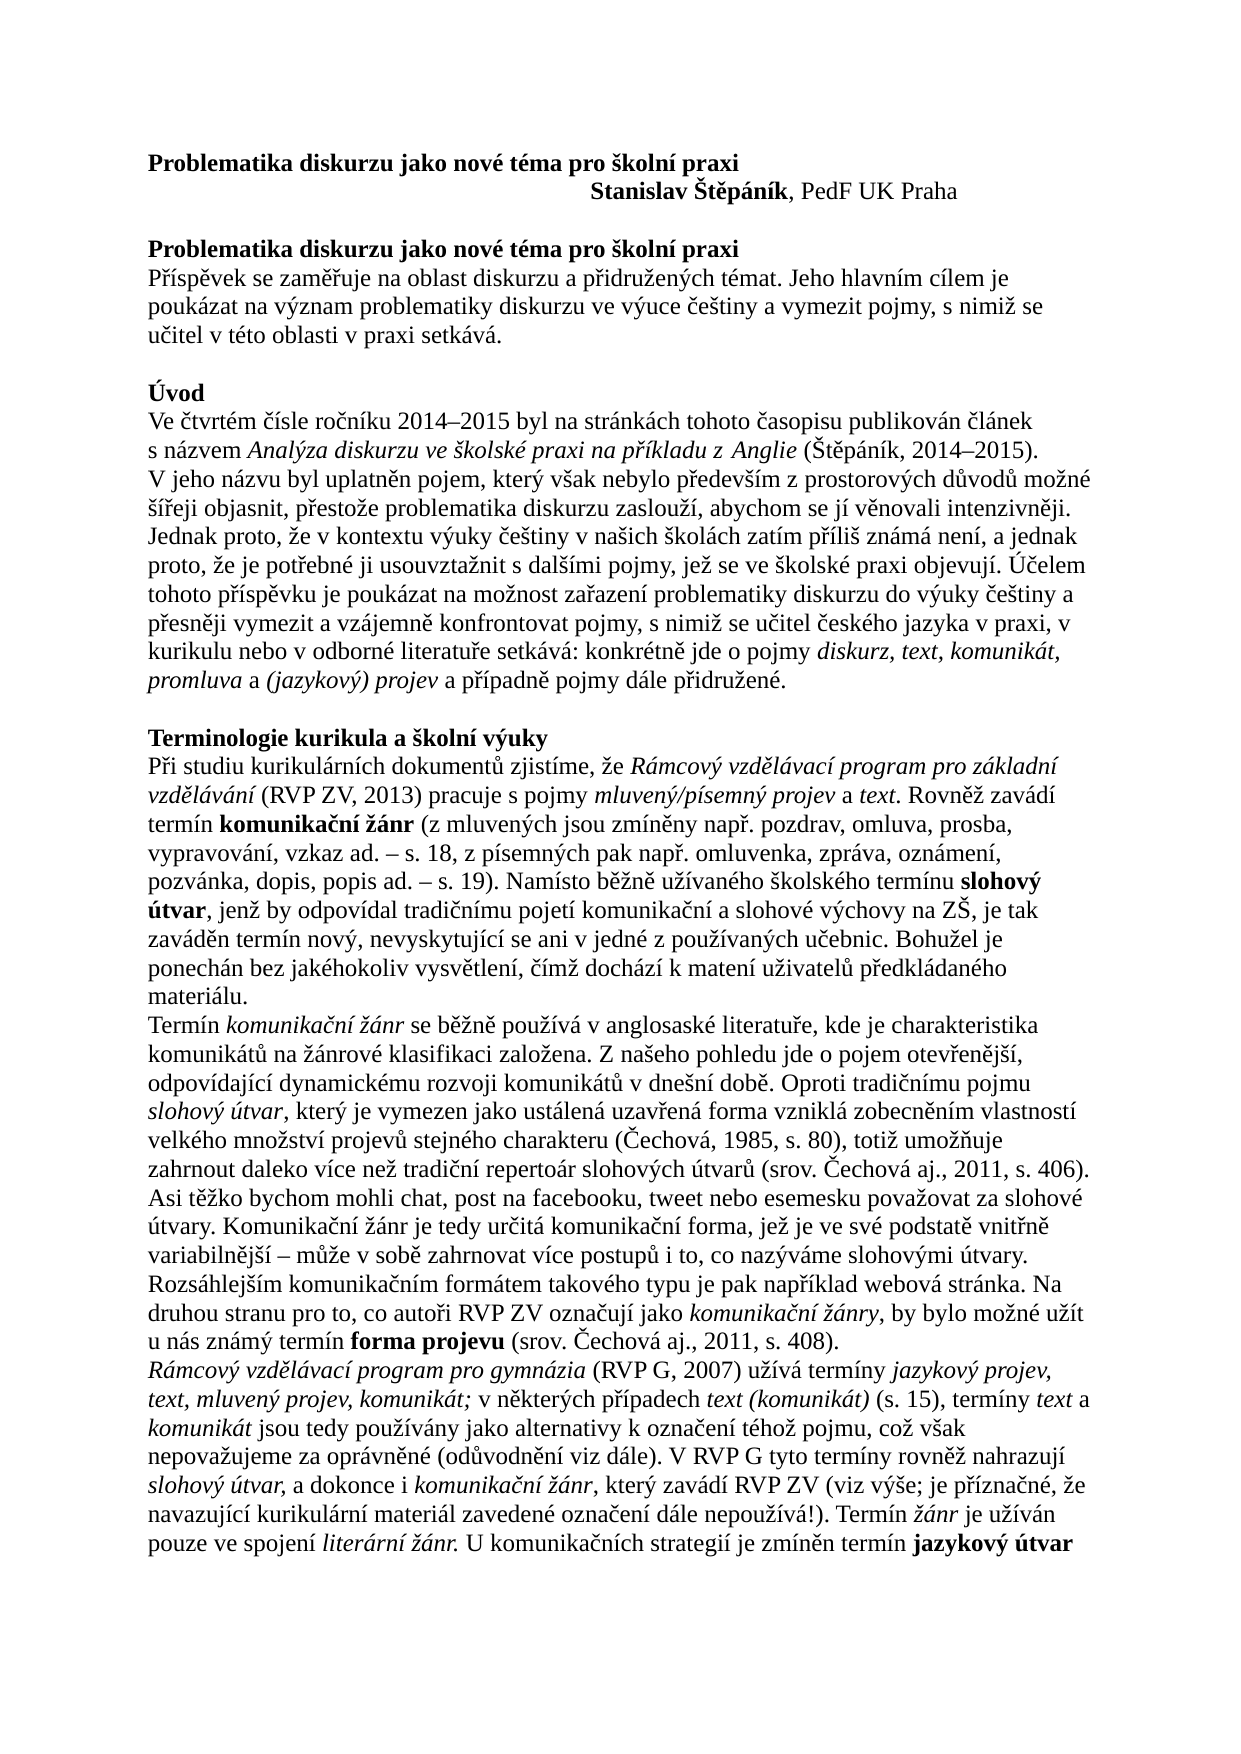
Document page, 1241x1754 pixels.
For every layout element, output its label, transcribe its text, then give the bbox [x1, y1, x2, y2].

text Terminologie kurikula a školní výuky [148, 723, 1093, 751]
text Problematika diskurzu jako nové téma pro školní praxi [148, 234, 1093, 263]
text Úvod [148, 378, 1093, 406]
text Rámcový vzdělávací program pro gymnázia (RVP G, 2007) užívá termíny jazykový projev, text, mluvený projev, komunikát; v některých případech text (komunikát) (s. 15), termíny text a komunikát jsou tedy používány jako alternativy k označení téhož pojmu, což však nepovažujeme za oprávněné (odůvodnění viz dále). V RVP G tyto termíny rovněž nahrazují slohový útvar, a dokonce i komunikační žánr, který zavádí RVP ZV (viz výše; je příznačné, že navazující kurikulární materiál zavedené označení dále nepoužívá!). Termín žánr je užíván pouze ve spojení literární žánr. U komunikačních strategií je zmíněn termín jazykový útvar [148, 1355, 1093, 1556]
text Ve čtvrtém čísle ročníku 2014–2015 byl na stránkách tohoto časopisu publikován článek s názvem Analýza diskurzu ve školské praxi na příkladu z Anglie (Štěpáník, 2014–2015). V jeho názvu byl uplatněn pojem, který však nebylo především z prostorových důvodů možné šířeji objasnit, přestože problematika diskurzu zaslouží, abychom se jí věnovali intenzivněji. Jednak proto, že v kontextu výuky češtiny v našich školách zatím příliš známá není, a jednak proto, že je potřebné ji usouvztažnit s dalšími pojmy, jež se ve školské praxi objevují. Účelem tohoto příspěvku je poukázat na možnost zařazení problematiky diskurzu do výuky češtiny a přesněji vymezit a vzájemně konfrontovat pojmy, s nimiž se učitel českého jazyka v praxi, v kurikulu nebo v odborné literatuře setkává: konkrétně jde o pojmy diskurz, text, komunikát, promluva a (jazykový) projev a případně pojmy dále přidružené. [148, 406, 1093, 694]
text Termín komunikační žánr se běžně používá v anglosaské literatuře, kde je charakteristika komunikátů na žánrové klasifikaci založena. Z našeho pohledu jde o pojem otevřenější, odpovídající dynamickému rozvoji komunikátů v dnešní době. Oproti tradičnímu pojmu slohový útvar, který je vymezen jako ustálená uzavřená forma vzniklá zobecněním vlastností velkého množství projevů stejného charakteru (Čechová, 1985, s. 80), totiž umožňuje zahrnout daleko více než tradiční repertoár slohových útvarů (srov. Čechová aj., 2011, s. 406). Asi těžko bychom mohli chat, post na facebooku, tweet nebo esemesku považovat za slohové útvary. Komunikační žánr je tedy určitá komunikační forma, jež je ve své podstatě vnitřně variabilnější – může v sobě zahrnovat více postupů i to, co nazýváme slohovými útvary. Rozsáhlejším komunikačním formátem takového typu je pak například webová stránka. Na druhou stranu pro to, co autoři RVP ZV označují jako komunikační žánry, by bylo možné užít u nás známý termín forma projevu (srov. Čechová aj., 2011, s. 408). [148, 1010, 1093, 1355]
text Při studiu kurikulárních dokumentů zjistíme, že Rámcový vzdělávací program pro základní vzdělávání (RVP ZV, 2013) pracuje s pojmy mluvený/písemný projev a text. Rovněž zavádí termín komunikační žánr (z mluvených jsou zmíněny např. pozdrav, omluva, prosba, vypravování, vzkaz ad. – s. 18, z písemných pak např. omluvenka, zpráva, oznámení, pozvánka, dopis, popis ad. – s. 19). Namísto běžně užívaného školského termínu slohový útvar, jenž by odpovídal tradičnímu pojetí komunikační a slohové výchovy na ZŠ, je tak zaváděn termín nový, nevyskytující se ani v jedné z používaných učebnic. Bohužel je ponechán bez jakéhokoliv vysvětlení, čímž dochází k matení uživatelů předkládaného materiálu. [148, 751, 1093, 1010]
text Stanislav Štěpáník, PedF UK Praha [516, 176, 1093, 205]
text Problematika diskurzu jako nové téma pro školní praxi [148, 148, 1093, 176]
text Příspěvek se zaměřuje na oblast diskurzu a přidružených témat. Jeho hlavním cílem je poukázat na význam problematiky diskurzu ve výuce češtiny a vymezit pojmy, s nimiž se učitel v této oblasti v praxi setkává. [148, 263, 1093, 349]
